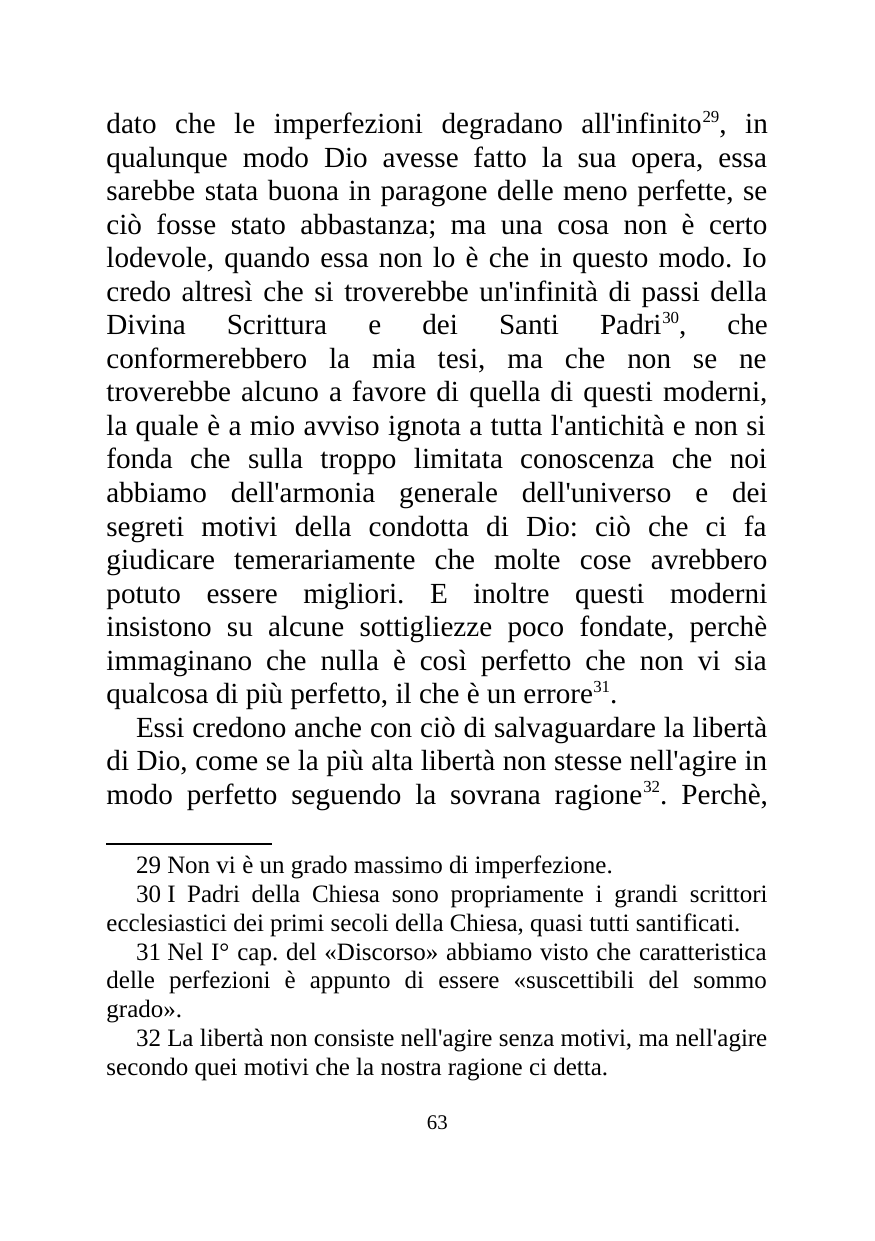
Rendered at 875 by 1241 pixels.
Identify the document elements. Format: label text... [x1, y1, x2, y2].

text La libertà non consiste nell'agire senza motivi, ma nell'agire secondo quei motivi che la nostra ragione ci detta. [106, 1023, 768, 1080]
text Nel I° cap. del «Discorso» abbiamo visto che caratteristica delle perfezioni è appunto di essere «suscettibili del sommo grado». [106, 937, 768, 1023]
text Non vi è un grado massimo di imperfezione. [106, 850, 768, 879]
text Essi credono anche con ciò di salvaguardare la libertà di Dio, come se la più alta libertà non stesse nell'agire in modo perfetto seguendo la sovrana ragione. Perchè, credere che Dio agisca in qualche cosa senza avere alcun motivo per la sua volontà, oltre a sembrare cosa impossibile, è un'opinione poco conforme alla sua gloria; per esempio, supponiamo che Dio scelga tra A e B, e che preferisca A senza avere alcuna ragione per preferirlo a B: io dico che quest'azione di Dio per lo meno non sarebbe lodevole, perchè ogni lode dev'essere fondata su qualche ragione che non si trova punto qui, ex hypothesi. Mentre io ritengo che Dio non fa nulla per cui non meriti d'essere glorificato. [106, 710, 768, 811]
text Nè mi sentirei di approvare l'opinione di alcuni moderni, i quali sostengono arditamente che ciò che Dio fa non è al più alto grado di perfezione, e che egli avrebbe potuto agire molto meglio. Perchè mi sembra che le conseguenze di questo modo di pensare siano del tutto contrarie alla gloria di Dio. Uti minus malum habet rationem boni, ita minus bonum habet rationemn mali. Ed è agire imperfettamente, agire con minor perfezione di quanto si sarebbe potuto. È trovare a ridire sull'opera di un architetto il mostrare che avrebbe potuto farla migliore. Ciò va pure contro la Sacra Scrittura, poichè essa ci assicura della bontà delle opere di Dio. Poichè, dato che le imperfezioni degradano all'infinito, in qualunque modo Dio avesse fatto la sua opera, essa sarebbe stata buona in paragone delle meno perfette, se ciò fosse stato abbastanza; ma una cosa non è certo lodevole, quando essa non lo è che in questo modo. Io credo altresì che si troverebbe un'infinità di passi della Divina Scrittura e dei Santi Padri, che conformerebbero la mia tesi, ma che non se ne troverebbe alcuno a favore di quella di questi moderni, la quale è a mio avviso ignota a tutta l'antichità e non si fonda che sulla troppo limitata conoscenza che noi abbiamo dell'armonia generale dell'universo e dei segreti motivi della condotta di Dio: ciò che ci fa giudicare temerariamente che molte cose avrebbero potuto essere migliori. E inoltre questi moderni insistono su alcune sottigliezze poco fondate, perchè immaginano che nulla è così perfetto che non vi sia qualcosa di più perfetto, il che è un errore. [106, 106, 768, 710]
text I Padri della Chiesa sono propriamente i grandi scrittori ecclesiastici dei primi secoli della Chiesa, quasi tutti santificati. [106, 879, 768, 937]
